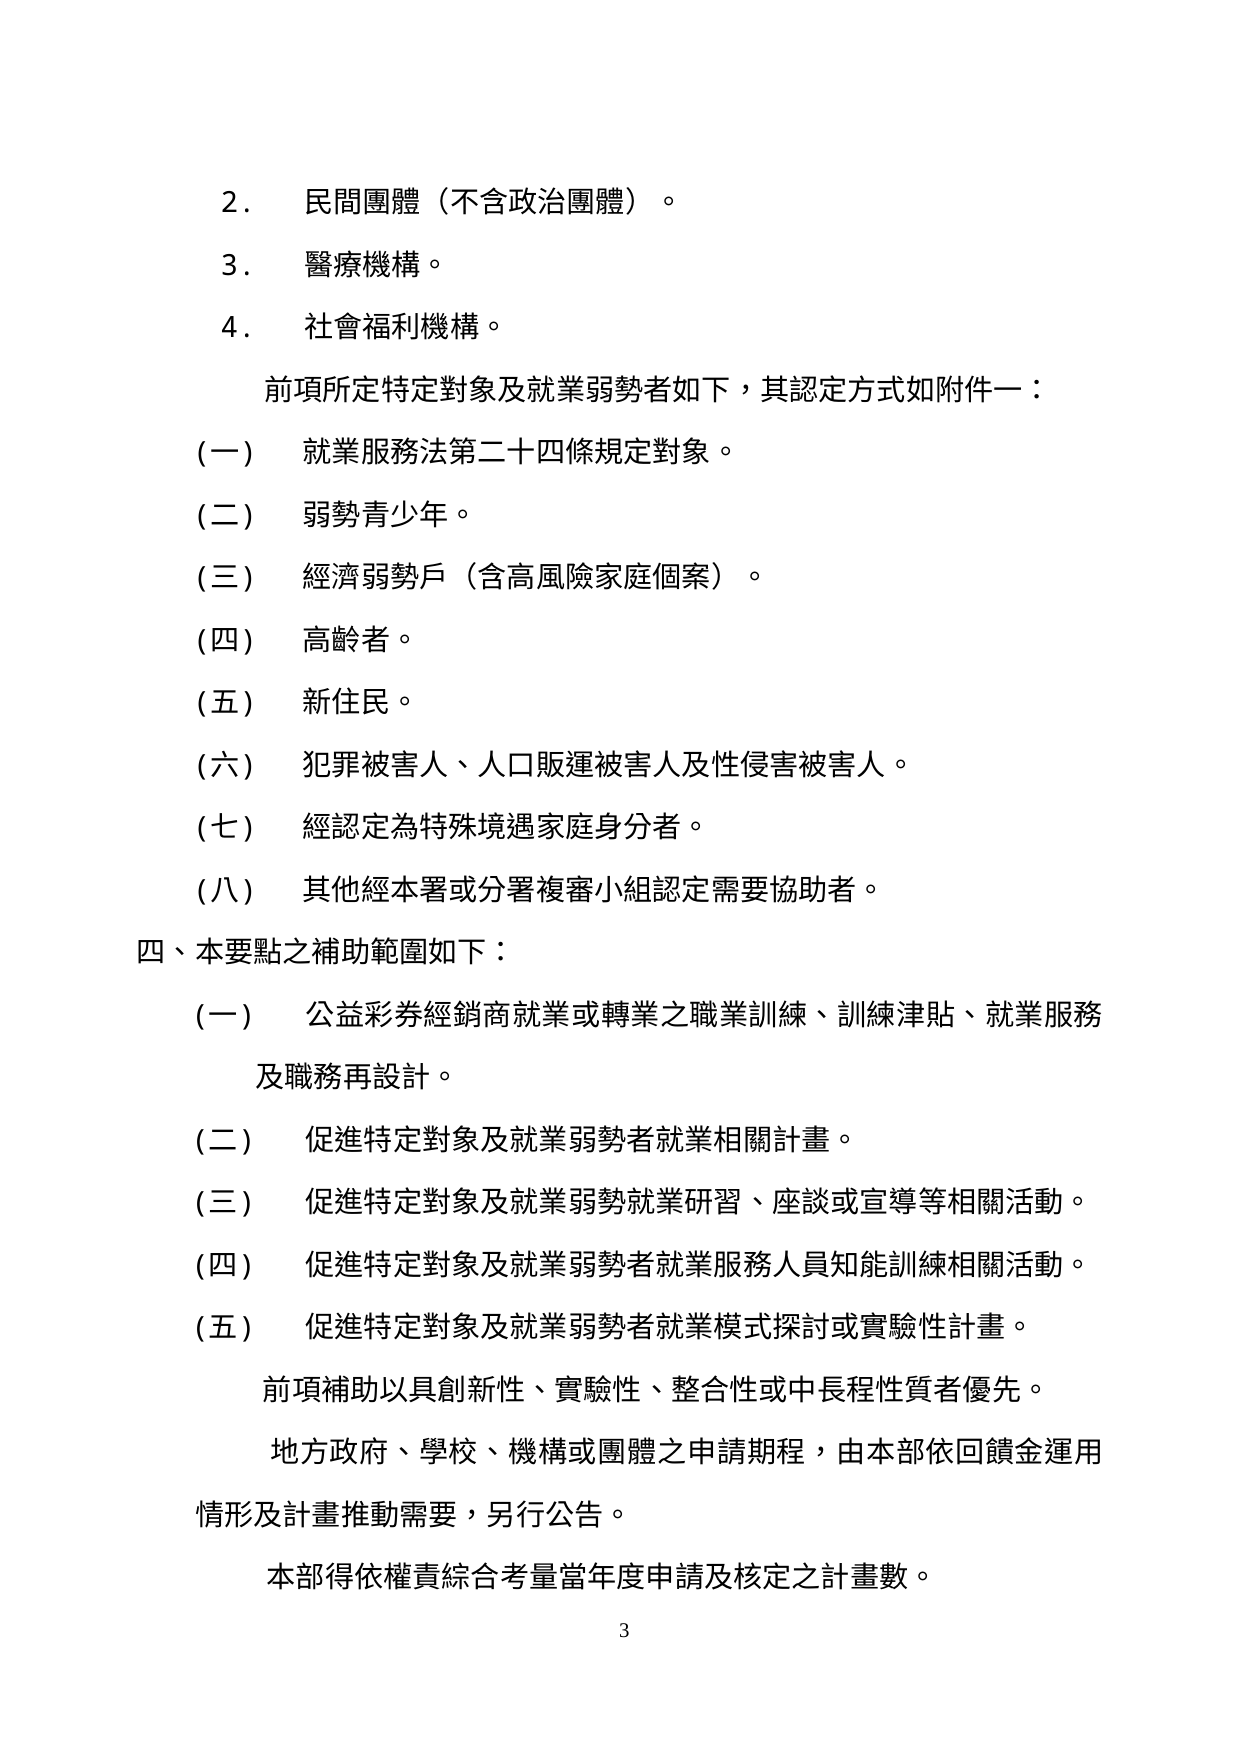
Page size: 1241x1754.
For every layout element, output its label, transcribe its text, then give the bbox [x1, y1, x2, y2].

list 犯罪被害人、人口販運被害人及性侵害被害人。 [193, 721, 1104, 783]
list 醫療機構。 [220, 221, 1104, 283]
list 社會福利機構。 [220, 283, 1104, 346]
list 促進特定對象及就業弱勢者就業服務人員知能訓練相關活動。 [191, 1221, 1104, 1283]
list 就業服務法第二十四條規定對象。 [193, 408, 1104, 471]
text 前項補助以具創新性、實驗性、整合性或中長程性質者優先。 [193, 1346, 1104, 1408]
list 高齡者。 [193, 596, 1104, 658]
list 促進特定對象及就業弱勢就業研習、座談或宣導等相關活動。 [191, 1158, 1104, 1221]
list 促進特定對象及就業弱勢者就業模式探討或實驗性計畫。 [191, 1283, 1104, 1346]
list 經濟弱勢戶（含高風險家庭個案）。 [193, 533, 1104, 596]
text 前項所定特定對象及就業弱勢者如下，其認定方式如附件一： [136, 346, 1104, 408]
list 本要點之補助範圍如下： [136, 908, 1104, 971]
list 公益彩券經銷商就業或轉業之職業訓練、訓練津貼、就業服務及職務再設計。 [191, 971, 1104, 1096]
list 其他經本署或分署複審小組認定需要協助者。 [193, 846, 1104, 908]
text 本部得依權責綜合考量當年度申請及核定之計畫數。 [179, 1533, 1104, 1596]
list 民間團體（不含政治團體）。 [220, 158, 1104, 221]
list 弱勢青少年。 [193, 471, 1104, 533]
list 新住民。 [193, 658, 1104, 721]
text 地方政府、學校、機構或團體之申請期程，由本部依回饋金運用情形及計畫推動需要，另行公告。 [179, 1408, 1104, 1533]
list 促進特定對象及就業弱勢者就業相關計畫。 [191, 1096, 1104, 1158]
list 經認定為特殊境遇家庭身分者。 [193, 783, 1104, 846]
